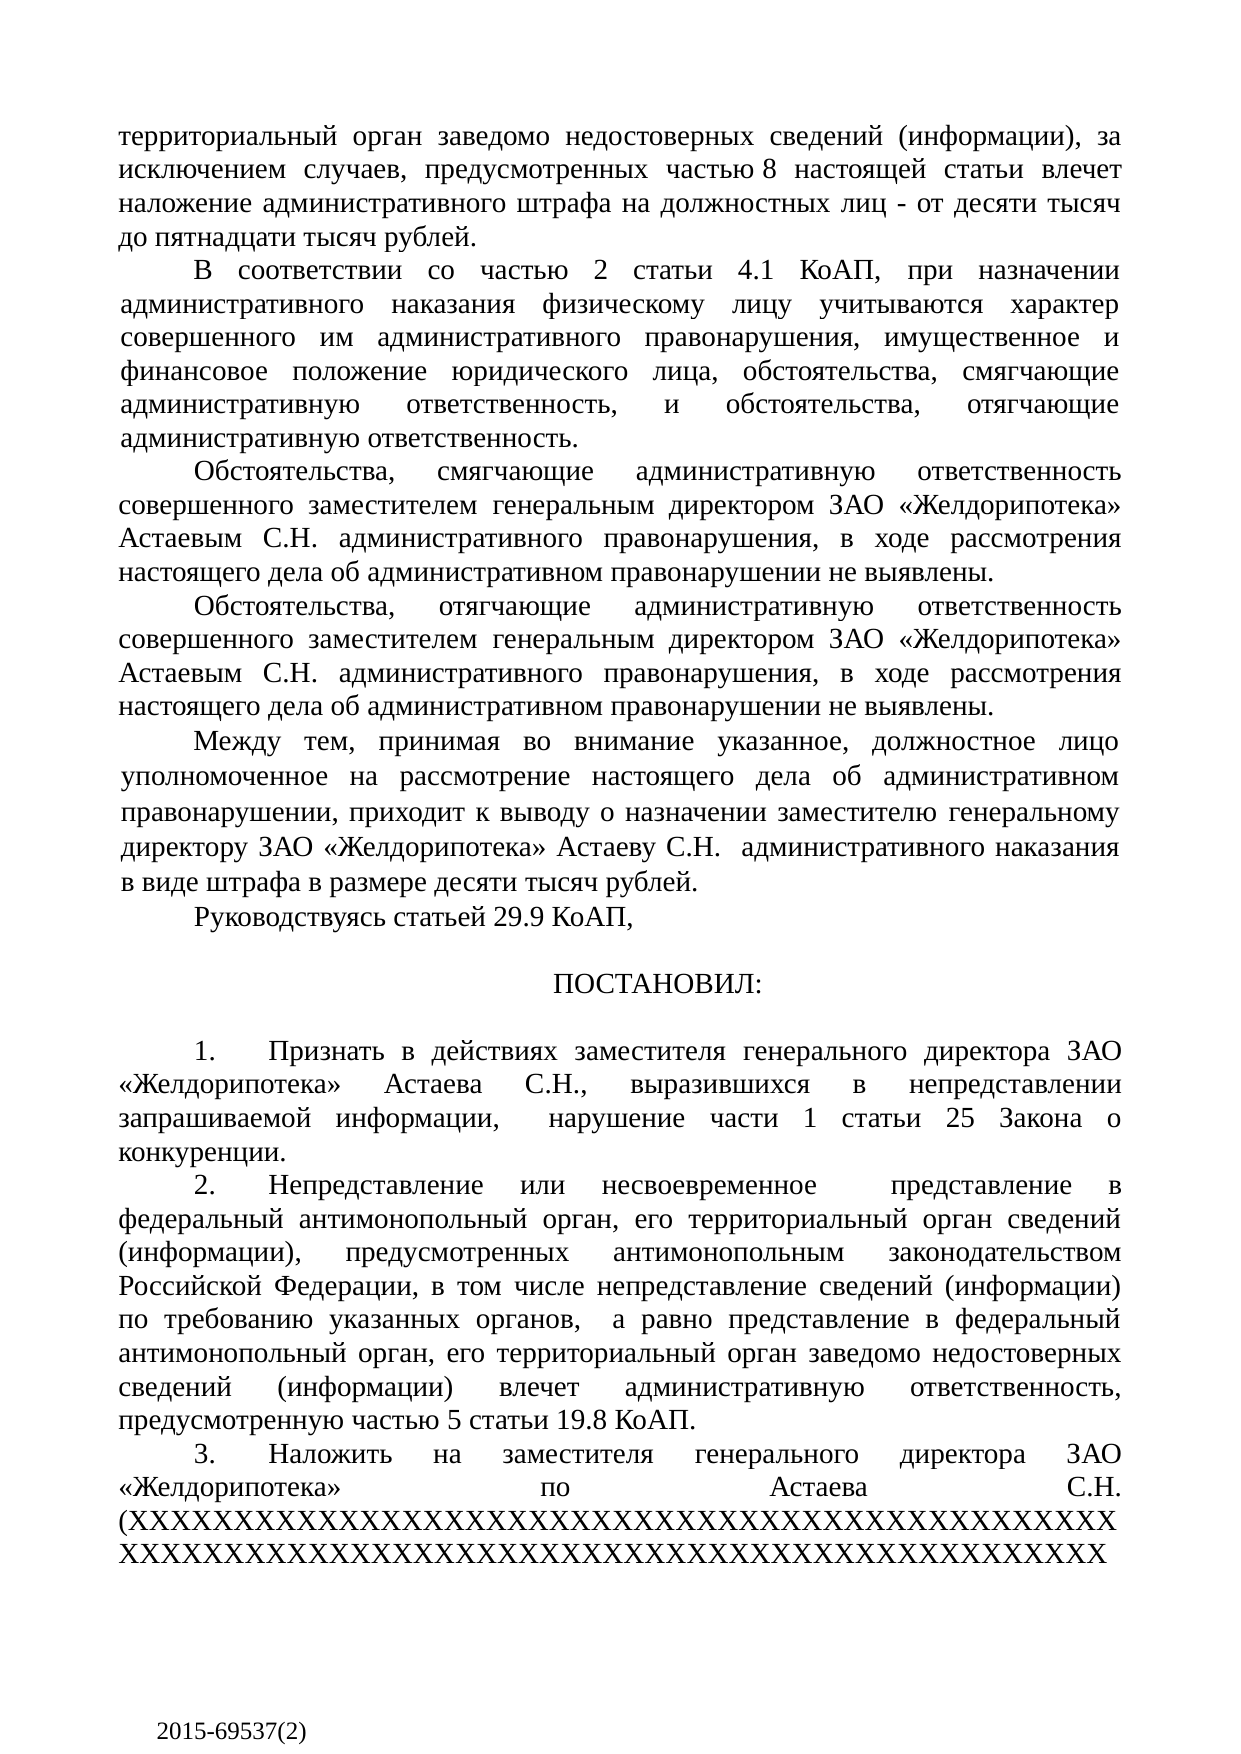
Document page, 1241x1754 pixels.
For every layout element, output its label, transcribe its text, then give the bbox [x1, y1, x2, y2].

list Наложить на заместителя генерального директора ЗАО «Желдорипотека» по Астаева С.Н. (XXXXXXXXXXXXXXXXXXXXXXXXXXXXXXXXXXXXXXXXXXXXXXXXXXXXXXXXXXXXXXXXXXXXXXXXXXXXXXXXXXXXXXXXXXXXXXXXXXXXXXXXXXXXXXXXXXXXXXXXXXXXXXXXXXXXXXXXXXXXXXXXXXXXXXXXXXXXXXXXXXXXXXXXXXXXXXXXXXXXXXXXXXXXXXXXXXXXXXXXXXXXXXXXXXXXXXXXXXXXXXXXXXXXXXXXXXXXXXXXXXXXXXXXXXXXXXXXXXXXXXXXXXXXXXXXXXXXXXXXXXXXXXXXXXXXXXXXXX) штраф в размере 10 000 (десяти тысяч) рублей. [118, 1436, 1122, 1570]
text Обстоятельства, смягчающие административную ответственность совершенного заместителем генеральным директором ЗАО «Желдорипотека» Астаевым С.Н. административного правонарушения, в ходе рассмотрения настоящего дела об административном правонарушении не выявлены. [118, 453, 1122, 588]
text территориальный орган заведомо недостоверных сведений (информации), за исключением случаев, предусмотренных частью 8 настоящей статьи влечет наложение административного штрафа на должностных лиц - от десяти тысяч до пятнадцати тысяч рублей. [118, 118, 1122, 252]
list Непредставление или несвоевременное представление в федеральный антимонопольный орган, его территориальный орган сведений (информации), предусмотренных антимонопольным законодательством Российской Федерации, в том числе непредставление сведений (информации) по требованию указанных органов, а равно представление в федеральный антимонопольный орган, его территориальный орган заведомо недостоверных сведений (информации) влечет административную ответственность, предусмотренную частью 5 статьи 19.8 КоАП. [118, 1167, 1122, 1436]
text В соответствии со частью 2 статьи 4.1 КоАП, при назначении административного наказания физическому лицу учитываются характер совершенного им административного правонарушения, имущественное и финансовое положение юридического лица, обстоятельства, смягчающие административную ответственность, и обстоятельства, отягчающие административную ответственность. [120, 252, 1120, 453]
text Руководствуясь статьей 29.9 КоАП, [118, 899, 1122, 932]
text ПОСТАНОВИЛ: [118, 966, 1122, 999]
list Признать в действиях заместителя генерального директора ЗАО «Желдорипотека» Астаева С.Н., выразившихся в непредставлении запрашиваемой информации, нарушение части 1 статьи 25 Закона о конкуренции. [118, 1033, 1122, 1167]
text Между тем, принимая во внимание указанное, должностное лицо уполномоченное на рассмотрение настоящего дела об административном правонарушении, приходит к выводу о назначении заместителю генеральному директору ЗАО «Желдорипотека» Астаеву С.Н. административного наказания в виде штрафа в размере десяти тысяч рублей. [121, 722, 1120, 899]
text Обстоятельства, отягчающие административную ответственность совершенного заместителем генеральным директором ЗАО «Желдорипотека» Астаевым С.Н. административного правонарушения, в ходе рассмотрения настоящего дела об административном правонарушении не выявлены. [118, 588, 1122, 722]
